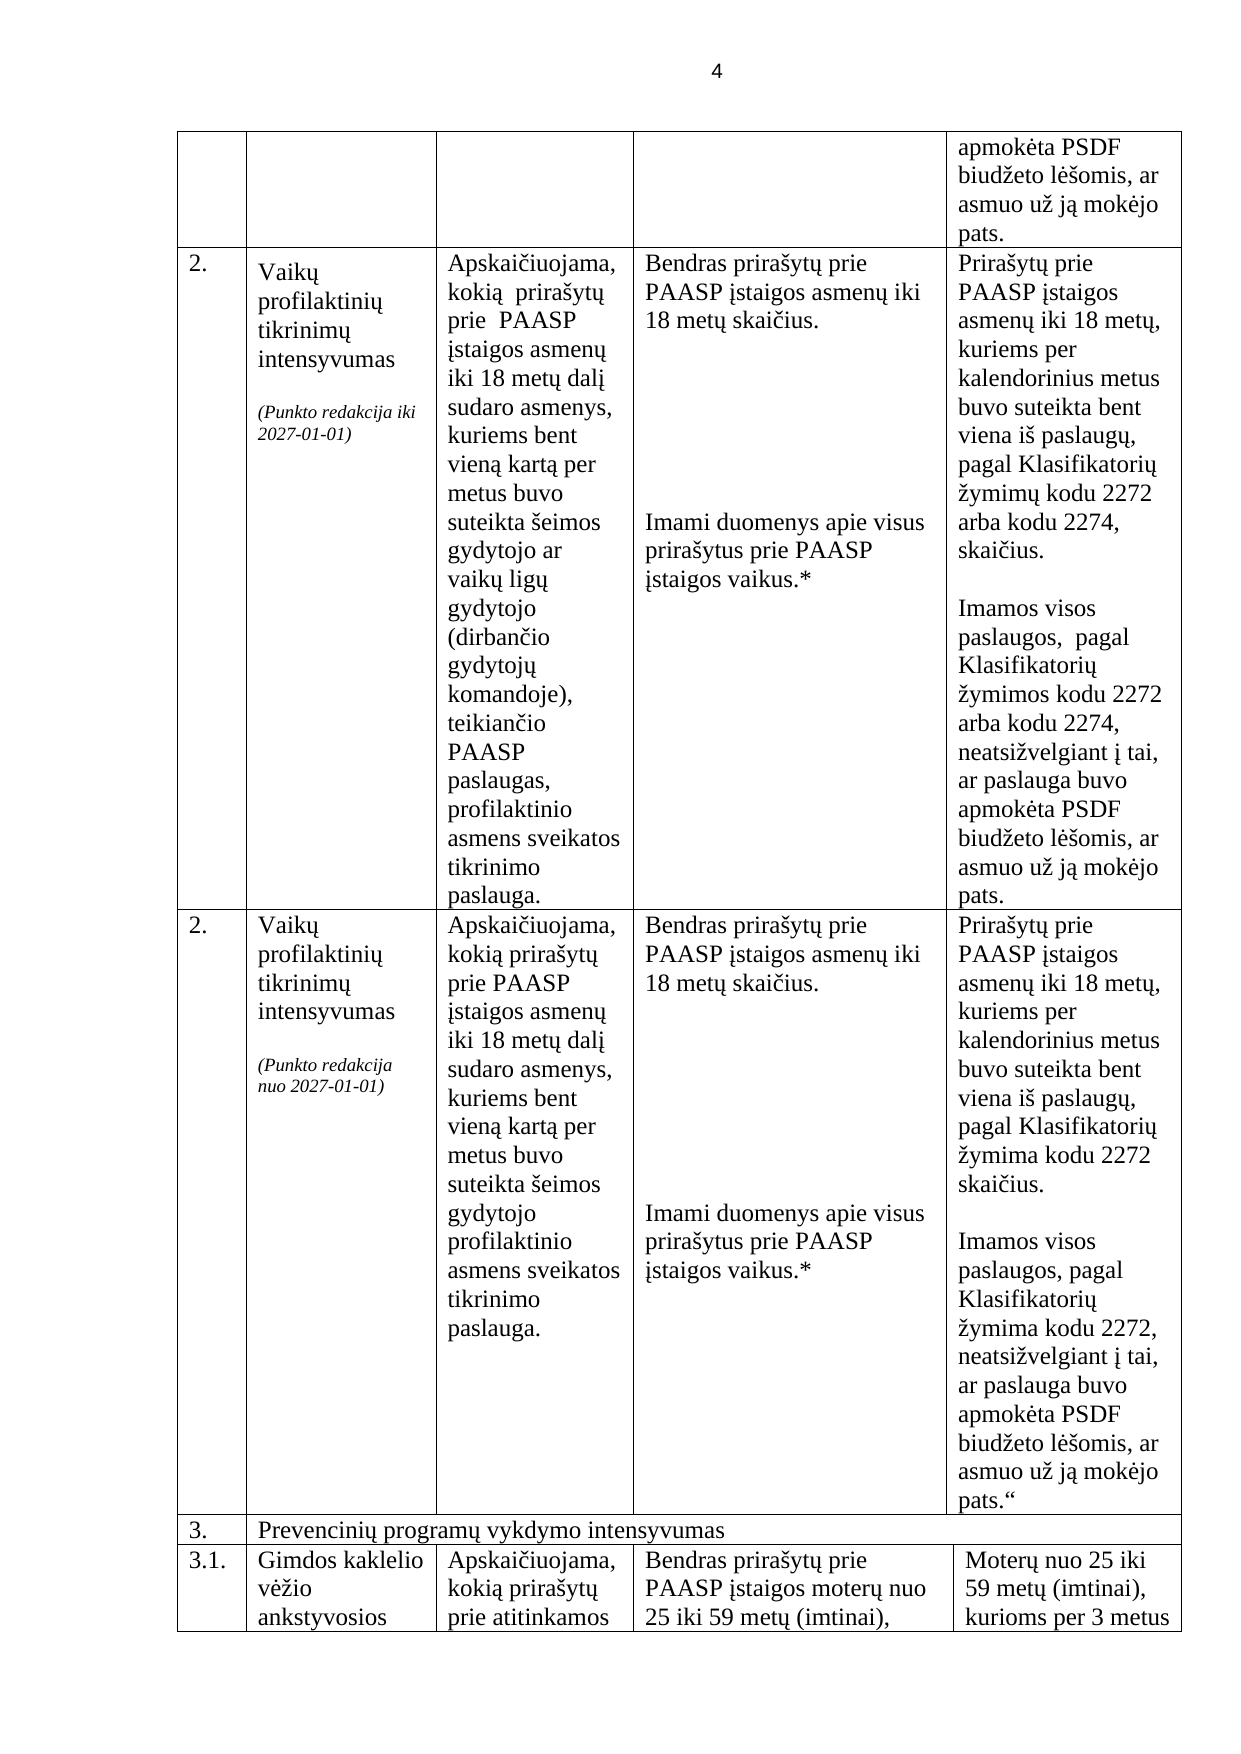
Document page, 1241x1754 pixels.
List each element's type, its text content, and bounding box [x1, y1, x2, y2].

table_cell 3.1. [178, 1545, 246, 1631]
table_cell [634, 132, 946, 247]
table_cell Vaikų profilaktinių tikrinimų intensyvumas (Punkto redakcija nuo 2027-01-01) [247, 910, 436, 1514]
table_cell Gimdos kaklelio vėžio ankstyvosios [247, 1545, 436, 1631]
table_cell [247, 132, 436, 247]
table_cell Moterų nuo 25 iki 59 metų (imtinai), kurioms per 3 metus [954, 1545, 1181, 1631]
table_cell apmokėta PSDF biudžeto lėšomis, ar asmuo už ją mokėjo pats. [947, 132, 1181, 247]
table_cell Vaikų profilaktinių tikrinimų intensyvumas (Punkto redakcija iki 2027-01-01) [247, 248, 436, 909]
table_cell 2. [178, 910, 246, 1514]
table_cell [178, 132, 246, 247]
table_cell [437, 132, 633, 247]
table_cell Apskaičiuojama, kokią prirašytų prie PAASP įstaigos asmenų iki 18 metų dalį sudaro asmenys, kuriems bent vieną kartą per metus buvo suteikta šeimos gydytojo profilaktinio asmens sveikatos tikrinimo paslauga. [437, 910, 633, 1514]
table_cell Bendras prirašytų prie PAASP įstaigos asmenų iki 18 metų skaičius. Imami duomenys apie visus prirašytus prie PAASP įstaigos vaikus.* [634, 248, 946, 909]
table_cell Prirašytų prie PAASP įstaigos asmenų iki 18 metų, kuriems per kalendorinius metus buvo suteikta bent viena iš paslaugų, pagal Klasifikatorių žymimų kodu 2272 arba kodu 2274, skaičius. Imamos visos paslaugos, pagal Klasifikatorių žymimos kodu 2272 arba kodu 2274, neatsižvelgiant į tai, ar paslauga buvo apmokėta PSDF biudžeto lėšomis, ar asmuo už ją mokėjo pats. [947, 248, 1181, 909]
table_cell 2. [178, 248, 246, 909]
table_cell Apskaičiuojama, kokią prirašytų prie PAASP įstaigos asmenų iki 18 metų dalį sudaro asmenys, kuriems bent vieną kartą per metus buvo suteikta šeimos gydytojo ar vaikų ligų gydytojo (dirbančio gydytojų komandoje), teikiančio PAASP paslaugas, profilaktinio asmens sveikatos tikrinimo paslauga. [437, 248, 633, 909]
table_cell Bendras prirašytų prie PAASP įstaigos asmenų iki 18 metų skaičius. Imami duomenys apie visus prirašytus prie PAASP įstaigos vaikus.* [634, 910, 946, 1514]
table_cell Apskaičiuojama, kokią prirašytų prie atitinkamos [437, 1545, 633, 1631]
table_cell Bendras prirašytų prie PAASP įstaigos moterų nuo 25 iki 59 metų (imtinai), [634, 1545, 953, 1631]
table_cell 3. [178, 1515, 246, 1544]
table_cell Prevencinių programų vykdymo intensyvumas [247, 1515, 1181, 1544]
table_cell Prirašytų prie PAASP įstaigos asmenų iki 18 metų, kuriems per kalendorinius metus buvo suteikta bent viena iš paslaugų, pagal Klasifikatorių žymima kodu 2272 skaičius. Imamos visos paslaugos, pagal Klasifikatorių žymima kodu 2272, neatsižvelgiant į tai, ar paslauga buvo apmokėta PSDF biudžeto lėšomis, ar asmuo už ją mokėjo pats.“ [947, 910, 1181, 1514]
